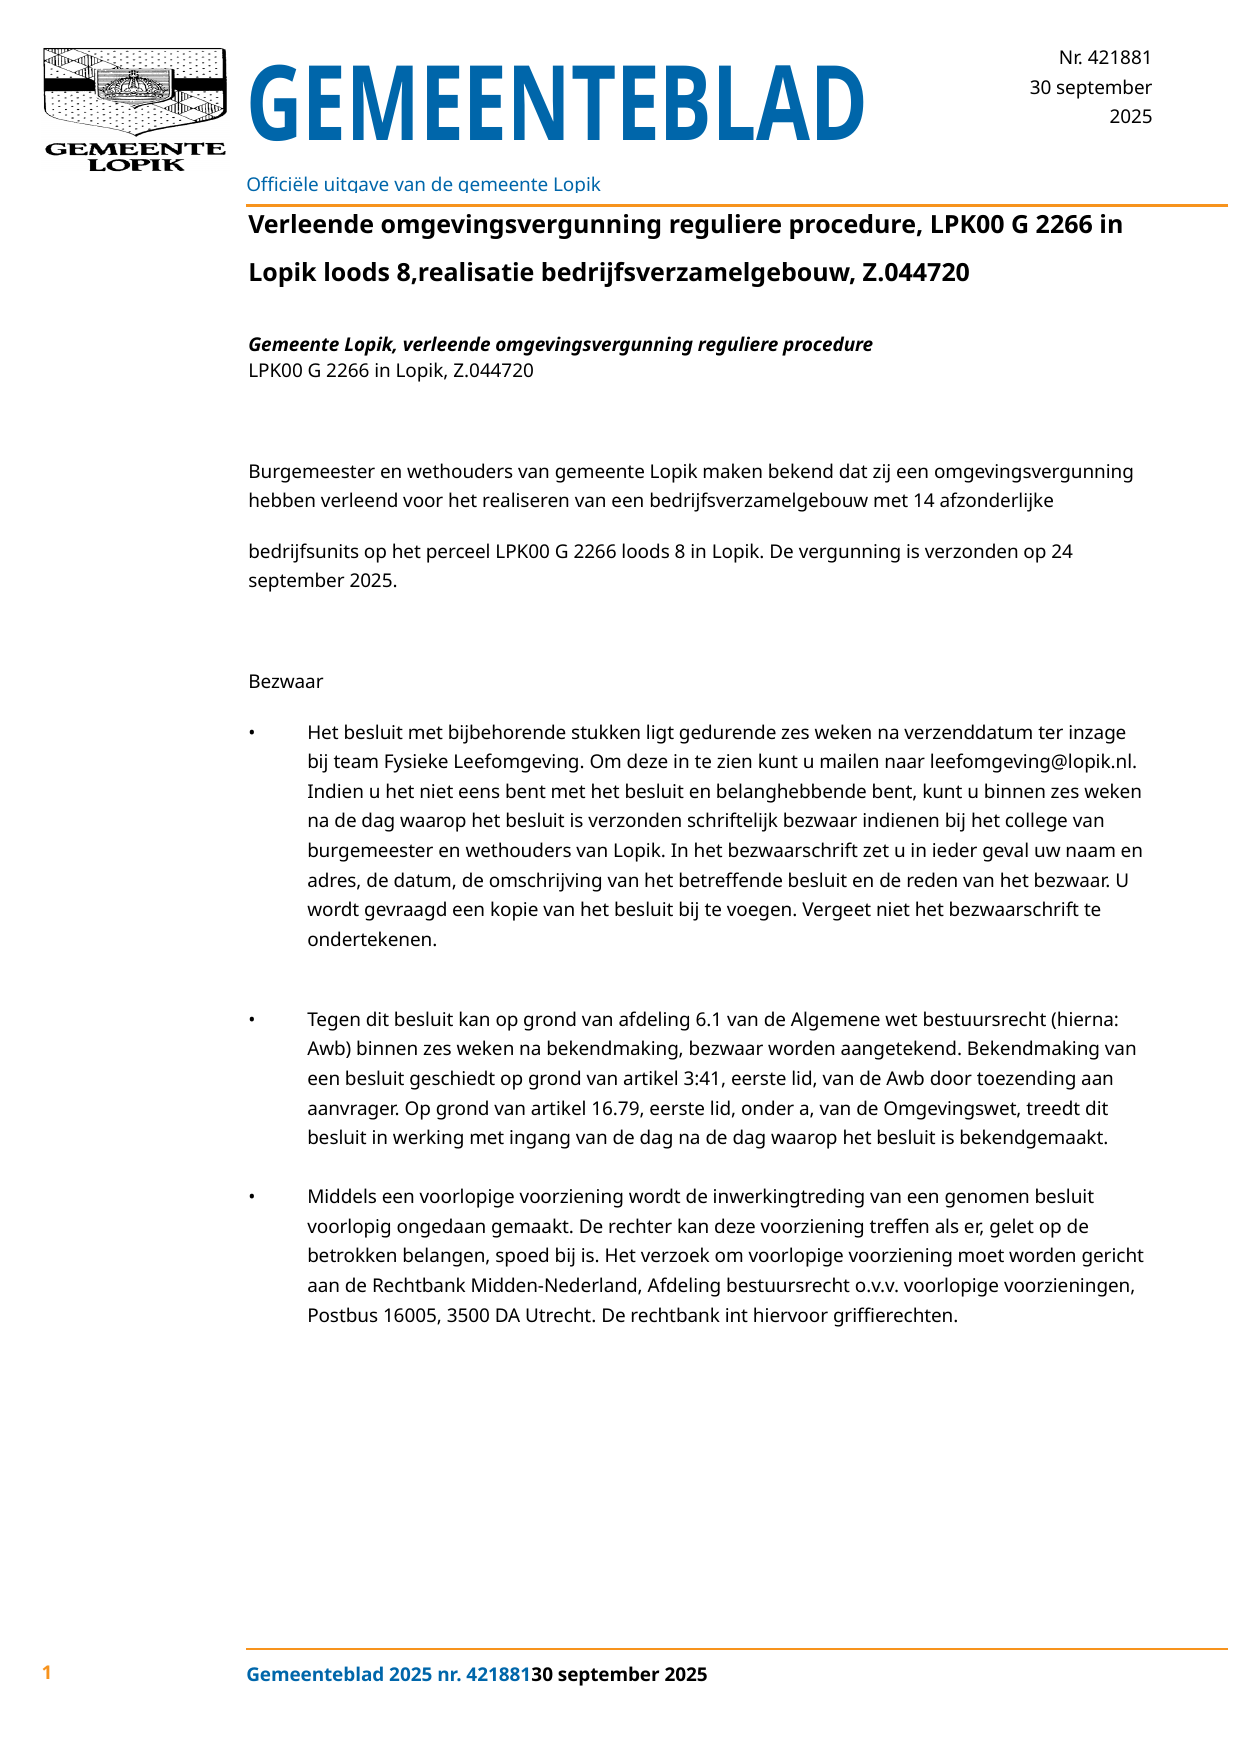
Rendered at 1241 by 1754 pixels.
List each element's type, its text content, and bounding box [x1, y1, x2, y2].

text bedrijfsunits op het perceel LPK00 G 2266 loods 8 in Lopik. De vergunning is verzonden op 24 september 2025. [248, 538, 1152, 593]
text Bezwaar [248, 668, 1152, 694]
picture [41, 47, 231, 172]
list Het besluit met bijbehorende stukken ligt gedurende zes weken na verzenddatum ter inzage bij team Fysieke Leefomgeving. Om deze in te zien kunt u mailen naar leefomgeving@lopik.nl. Indien u het niet eens bent met het besluit en belanghebbende bent, kunt u binnen zes weken na de dag waarop het besluit is verzonden schriftelijk bezwaar indienen bij het college van burgemeester en wethouders van Lopik. In het bezwaarschrift zet u in ieder geval uw naam en adres, de datum, de omschrijving van het betreffende besluit en de reden van het bezwaar. U wordt gevraagd een kopie van het besluit bij te voegen. Vergeet niet het bezwaarschrift te ondertekenen. [248, 719, 1152, 952]
list Tegen dit besluit kan op grond van afdeling 6.1 van de Algemene wet bestuursrecht (hierna: Awb) binnen zes weken na bekendmaking, bezwaar worden aangetekend. Bekendmaking van een besluit geschiedt op grond van artikel 3:41, eerste lid, van de Awb door toezending aan aanvrager. Op grond van artikel 16.79, eerste lid, onder a, van de Omgevingswet, treedt dit besluit in werking met ingang van de dag na de dag waarop het besluit is bekendgemaakt. [248, 1006, 1152, 1150]
list Middels een voorlopige voorziening wordt de inwerkingtreding van een genomen besluit voorlopig ongedaan gemaakt. De rechter kan deze voorziening treffen als er, gelet op de betrokken belangen, spoed bij is. Het verzoek om voorlopige voorziening moet worden gericht aan de Rechtbank Midden-Nederland, Afdeling bestuursrecht o.v.v. voorlopige voorzieningen, Postbus 16005, 3500 DA Utrecht. De rechtbank int hiervoor griffierechten. [248, 1183, 1152, 1327]
text Verleende omgevingsvergunning reguliere procedure, LPK00 G 2266 in Lopik loods 8,realisatie bedrijfsverzamelgebouw, Z.044720 [248, 207, 1152, 288]
text Gemeente Lopik, verleende omgevingsvergunning reguliere procedure [248, 331, 1152, 357]
text LPK00 G 2266 in Lopik, Z.044720 [248, 357, 1152, 383]
text Burgemeester en wethouders van gemeente Lopik maken bekend dat zij een omgevingsvergunning hebben verleend voor het realiseren van een bedrijfsverzamelgebouw met 14 afzonderlijke [248, 458, 1152, 513]
